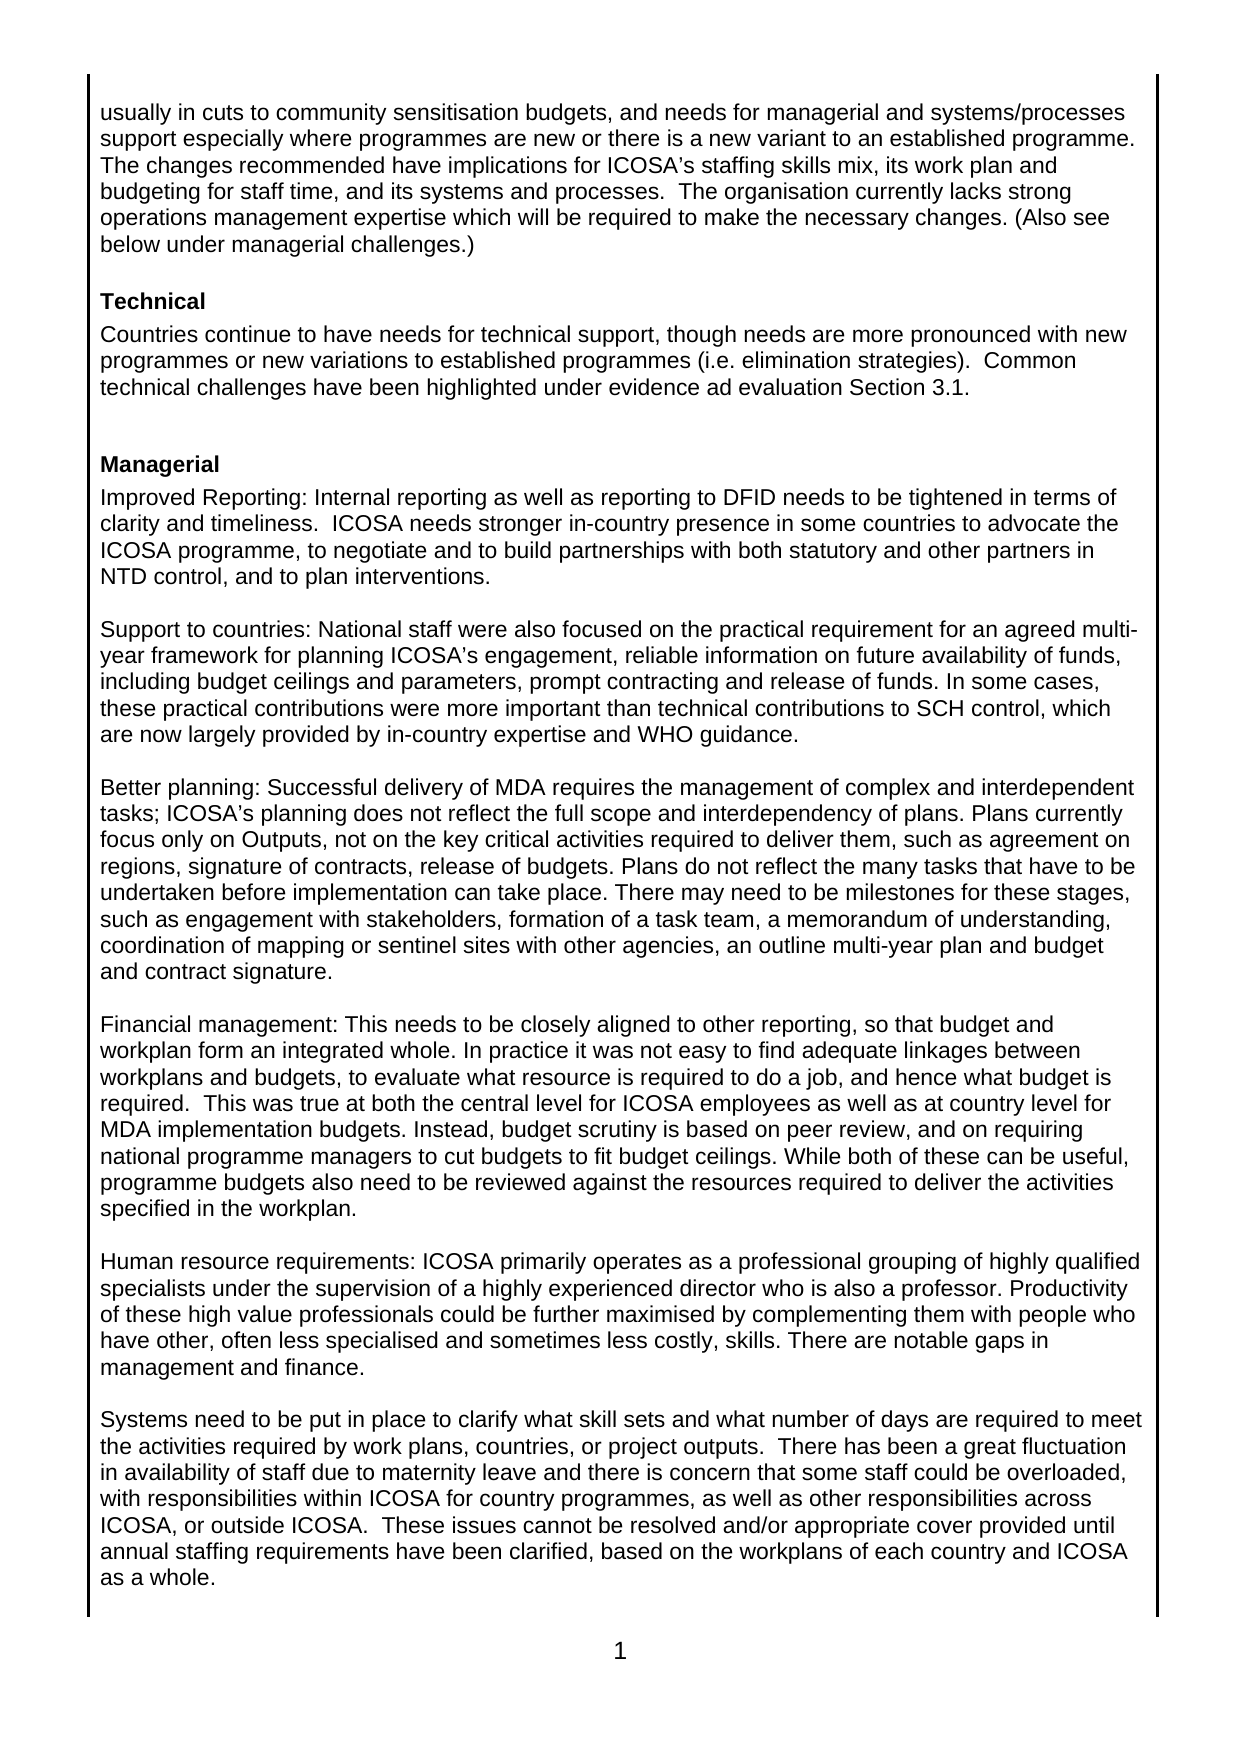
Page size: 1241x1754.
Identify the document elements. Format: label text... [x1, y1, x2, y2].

table_cell usually in cuts to community sensitisation budgets, and needs for managerial and systems/processes support especially where programmes are new or there is a new variant to an established programme. The changes recommended have implications for ICOSA’s staffing skills mix, its work plan and budgeting for staff time, and its systems and processes. The organisation currently lacks strong operations management expertise which will be required to make the necessary changes. (Also see below under managerial challenges.) Technical Countries continue to have needs for technical support, though needs are more pronounced with new programmes or new variations to established programmes (i.e. elimination strategies). Common technical challenges have been highlighted under evidence ad evaluation Section 3.1. Managerial Improved Reporting: Internal reporting as well as reporting to DFID needs to be tightened in terms of clarity and timeliness. ICOSA needs stronger in-country presence in some countries to advocate the ICOSA programme, to negotiate and to build partnerships with both statutory and other partners in NTD control, and to plan interventions. Support to countries: National staff were also focused on the practical requirement for an agreed multi-year framework for planning ICOSA’s engagement, reliable information on future availability of funds, including budget ceilings and parameters, prompt contracting and release of funds. In some cases, these practical contributions were more important than technical contributions to SCH control, which are now largely provided by in-country expertise and WHO guidance. Better planning: Successful delivery of MDA requires the management of complex and interdependent tasks; ICOSA’s planning does not reflect the full scope and interdependency of plans. Plans currently focus only on Outputs, not on the key critical activities required to deliver them, such as agreement on regions, signature of contracts, release of budgets. Plans do not reflect the many tasks that have to be undertaken before implementation can take place. There may need to be milestones for these stages, such as engagement with stakeholders, formation of a task team, a memorandum of understanding, coordination of mapping or sentinel sites with other agencies, an outline multi-year plan and budget and contract signature. Financial management: This needs to be closely aligned to other reporting, so that budget and workplan form an integrated whole. In practice it was not easy to find adequate linkages between workplans and budgets, to evaluate what resource is required to do a job, and hence what budget is required. This was true at both the central level for ICOSA employees as well as at country level for MDA implementation budgets. Instead, budget scrutiny is based on peer review, and on requiring national programme managers to cut budgets to fit budget ceilings. While both of these can be useful, programme budgets also need to be reviewed against the resources required to deliver the activities specified in the workplan. Human resource requirements: ICOSA primarily operates as a professional grouping of highly qualified specialists under the supervision of a highly experienced director who is also a professor. Productivity of these high value professionals could be further maximised by complementing them with people who have other, often less specialised and sometimes less costly, skills. There are notable gaps in management and finance. Systems need to be put in place to clarify what skill sets and what number of days are required to meet the activities required by work plans, countries, or project outputs. There has been a great fluctuation in availability of staff due to maternity leave and there is concern that some staff could be overloaded, with responsibilities within ICOSA for country programmes, as well as other responsibilities across ICOSA, or outside ICOSA. These issues cannot be resolved and/or appropriate cover provided until annual staffing requirements have been clarified, based on the workplans of each country and ICOSA as a whole. [90, 74, 1156, 1617]
